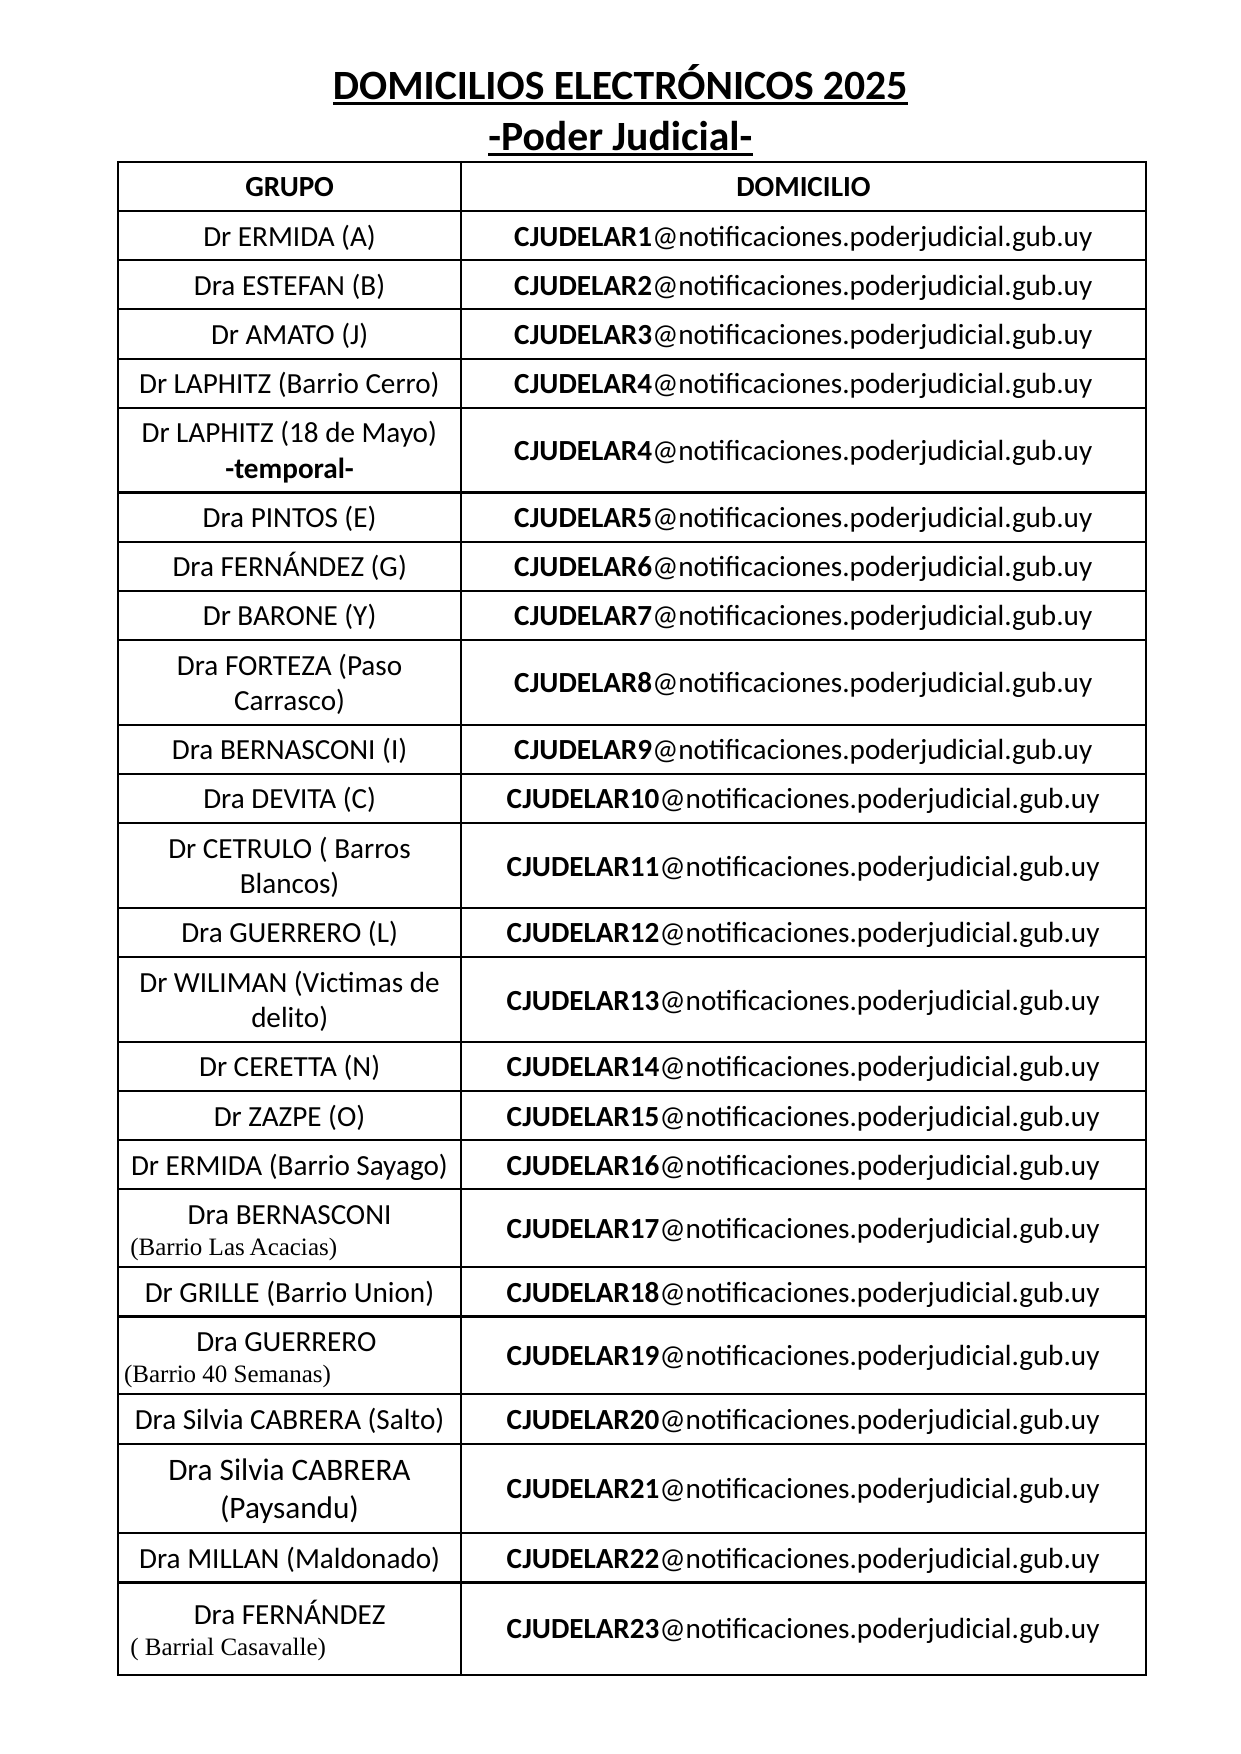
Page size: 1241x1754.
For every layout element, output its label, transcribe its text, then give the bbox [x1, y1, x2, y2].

table_cell CJUDELAR21@notificaciones.poderjudicial.gub.uy [462, 1445, 1145, 1532]
table_cell CJUDELAR2@notificaciones.poderjudicial.gub.uy [462, 261, 1145, 308]
table_cell Dr GRILLE (Barrio Union) [119, 1268, 460, 1315]
table_cell CJUDELAR6@notificaciones.poderjudicial.gub.uy [462, 543, 1145, 590]
table_cell CJUDELAR4@notificaciones.poderjudicial.gub.uy [462, 360, 1145, 407]
table_cell CJUDELAR1@notificaciones.poderjudicial.gub.uy [462, 212, 1145, 259]
table_cell Dr LAPHITZ (18 de Mayo) -temporal- [119, 409, 460, 491]
table_cell Dra DEVITA (C) [119, 775, 460, 822]
table_cell CJUDELAR10@notificaciones.poderjudicial.gub.uy [462, 775, 1145, 822]
table_cell Dra Silvia CABRERA (Paysandu) [119, 1445, 460, 1532]
table_cell CJUDELAR8@notificaciones.poderjudicial.gub.uy [462, 641, 1145, 724]
table_cell CJUDELAR22@notificaciones.poderjudicial.gub.uy [462, 1534, 1145, 1581]
table_cell Dr ERMIDA (Barrio Sayago) [119, 1141, 460, 1188]
table_cell Dra FORTEZA (Paso Carrasco) [119, 641, 460, 724]
text -Poder Judicial- [118, 110, 1122, 161]
table_cell Dr CETRULO ( Barros Blancos) [119, 824, 460, 907]
table_cell Dra FERNÁNDEZ (G) [119, 543, 460, 590]
table_cell Dr AMATO (J) [119, 310, 460, 357]
text DOMICILIOS ELECTRÓNICOS 2025 [118, 59, 1122, 110]
table_cell Dra BERNASCONI (Barrio Las Acacias) [119, 1190, 460, 1266]
table_cell Dr LAPHITZ (Barrio Cerro) [119, 360, 460, 407]
table_cell Dr BARONE (Y) [119, 592, 460, 639]
table_cell CJUDELAR20@notificaciones.poderjudicial.gub.uy [462, 1395, 1145, 1442]
table_cell Dr ERMIDA (A) [119, 212, 460, 259]
table_cell CJUDELAR12@notificaciones.poderjudicial.gub.uy [462, 909, 1145, 956]
table_cell CJUDELAR3@notificaciones.poderjudicial.gub.uy [462, 310, 1145, 357]
table_cell CJUDELAR9@notificaciones.poderjudicial.gub.uy [462, 726, 1145, 773]
table_cell Dr ZAZPE (O) [119, 1092, 460, 1139]
table_cell CJUDELAR7@notificaciones.poderjudicial.gub.uy [462, 592, 1145, 639]
table_cell Dra BERNASCONI (I) [119, 726, 460, 773]
table_cell CJUDELAR14@notificaciones.poderjudicial.gub.uy [462, 1043, 1145, 1090]
table_cell CJUDELAR11@notificaciones.poderjudicial.gub.uy [462, 824, 1145, 907]
table_cell Dr WILIMAN (Victimas de delito) [119, 958, 460, 1041]
table_cell CJUDELAR13@notificaciones.poderjudicial.gub.uy [462, 958, 1145, 1041]
table_cell CJUDELAR4@notificaciones.poderjudicial.gub.uy [462, 409, 1145, 491]
table_header DOMICILIO [462, 163, 1145, 210]
table_cell CJUDELAR5@notificaciones.poderjudicial.gub.uy [462, 494, 1145, 541]
table_cell CJUDELAR15@notificaciones.poderjudicial.gub.uy [462, 1092, 1145, 1139]
table_cell CJUDELAR16@notificaciones.poderjudicial.gub.uy [462, 1141, 1145, 1188]
table_cell Dr CERETTA (N) [119, 1043, 460, 1090]
table_cell Dra GUERRERO (Barrio 40 Semanas) [119, 1318, 460, 1393]
table_cell Dra FERNÁNDEZ ( Barrial Casavalle) [119, 1584, 460, 1673]
table_cell CJUDELAR17@notificaciones.poderjudicial.gub.uy [462, 1190, 1145, 1266]
table_cell Dra PINTOS (E) [119, 494, 460, 541]
table_cell Dra MILLAN (Maldonado) [119, 1534, 460, 1581]
table_cell Dra GUERRERO (L) [119, 909, 460, 956]
table_cell CJUDELAR18@notificaciones.poderjudicial.gub.uy [462, 1268, 1145, 1315]
table_header GRUPO [119, 163, 460, 210]
table_cell Dra ESTEFAN (B) [119, 261, 460, 308]
table_cell Dra Silvia CABRERA (Salto) [119, 1395, 460, 1442]
table_cell CJUDELAR23@notificaciones.poderjudicial.gub.uy [462, 1584, 1145, 1673]
table_cell CJUDELAR19@notificaciones.poderjudicial.gub.uy [462, 1318, 1145, 1393]
